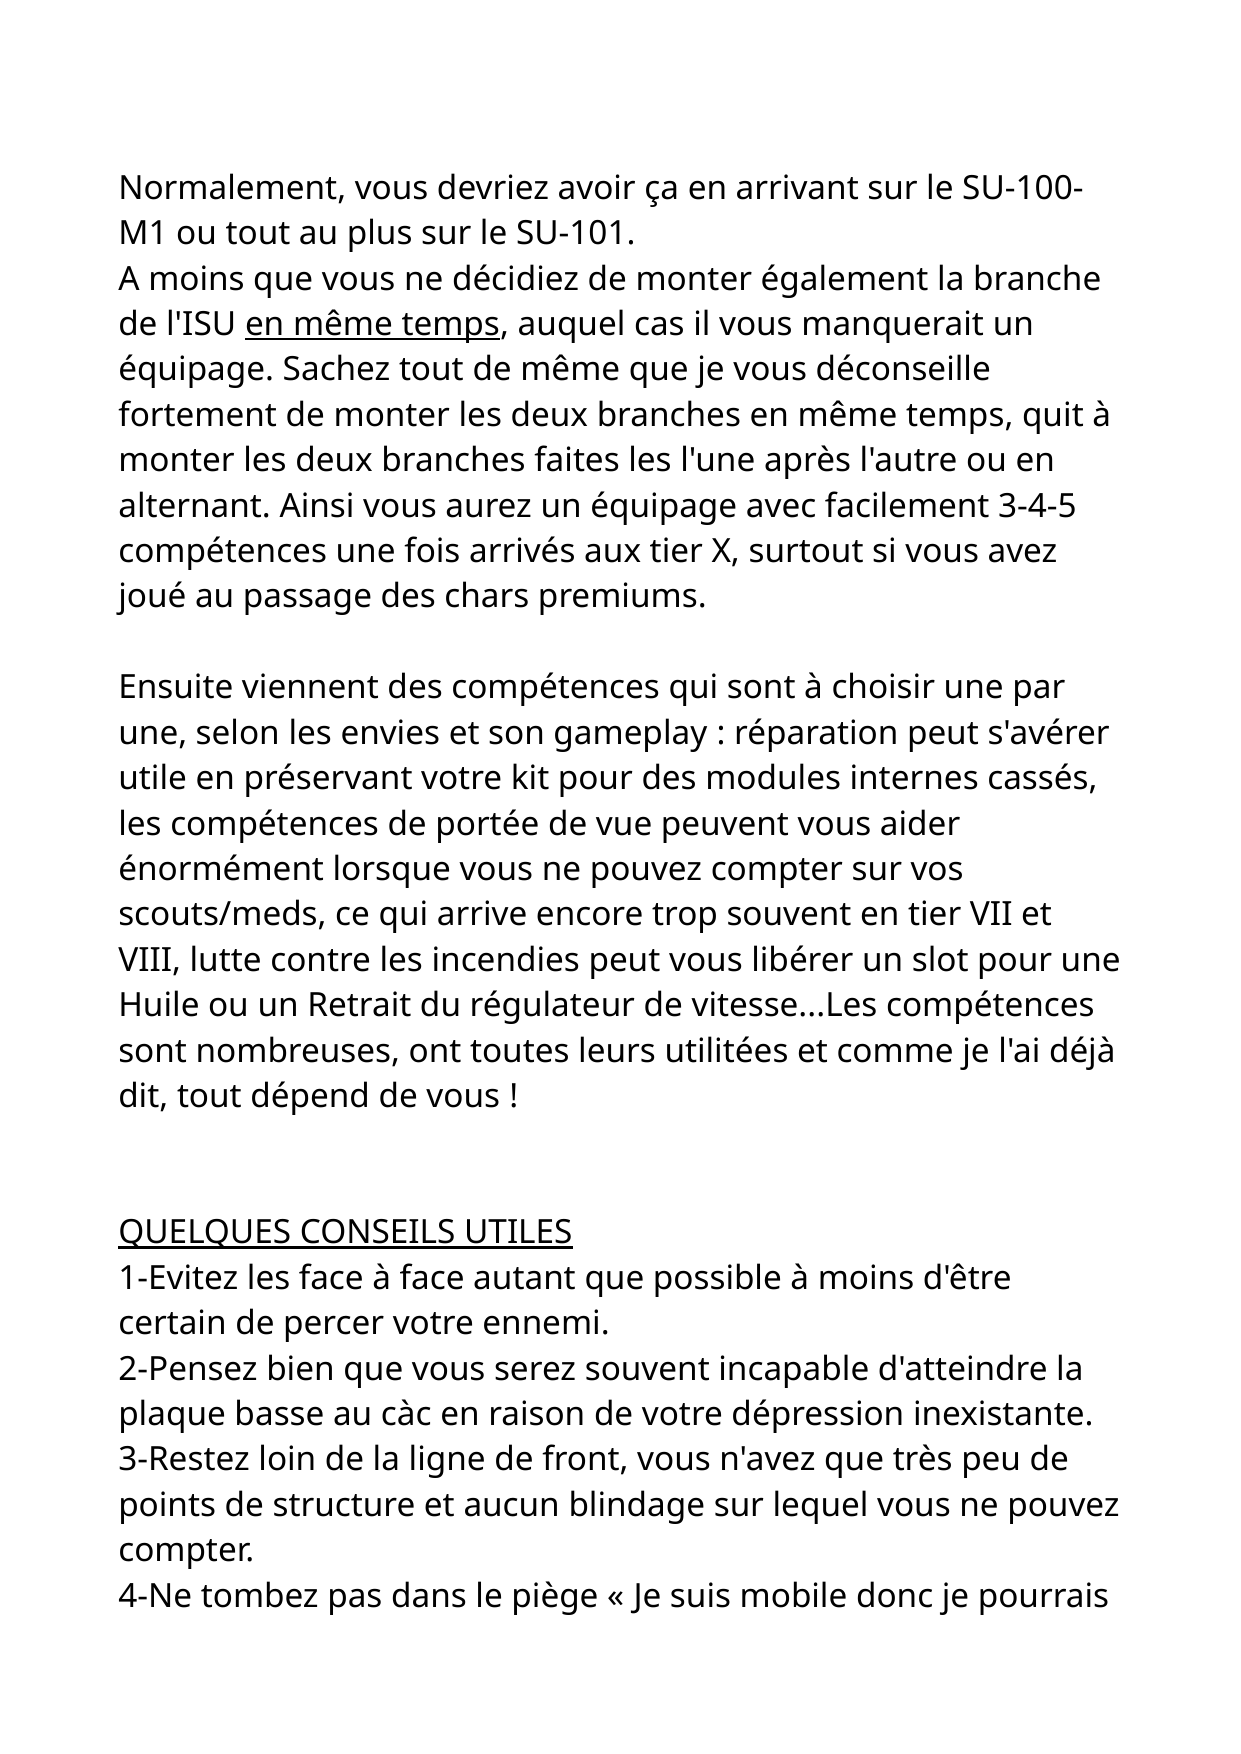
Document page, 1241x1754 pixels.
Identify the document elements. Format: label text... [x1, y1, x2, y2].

text 1-Evitez les face à face autant que possible à moins d'être certain de percer votre ennemi. [118, 1253, 1122, 1344]
text 3-Restez loin de la ligne de front, vous n'avez que très peu de points de structure et aucun blindage sur lequel vous ne pouvez compter. [118, 1435, 1122, 1571]
text 4-Ne tombez pas dans le piège « Je suis mobile donc je pourrais [118, 1571, 1122, 1617]
text 2-Pensez bien que vous serez souvent incapable d'atteindre la plaque basse au càc en raison de votre dépression inexistante. [118, 1344, 1122, 1435]
text Ensuite viennent des compétences qui sont à choisir une par une, selon les envies et son gameplay : réparation peut s'avérer utile en préservant votre kit pour des modules internes cassés, les compétences de portée de vue peuvent vous aider énormément lorsque vous ne pouvez compter sur vos scouts/meds, ce qui arrive encore trop souvent en tier VII et VIII, lutte contre les incendies peut vous libérer un slot pour une Huile ou un Retrait du régulateur de vitesse...Les compétences sont nombreuses, ont toutes leurs utilitées et comme je l'ai déjà dit, tout dépend de vous ! [118, 663, 1122, 1117]
text QUELQUES CONSEILS UTILES [118, 1208, 1122, 1253]
text Normalement, vous devriez avoir ça en arrivant sur le SU-100-M1 ou tout au plus sur le SU-101. [118, 163, 1122, 254]
text A moins que vous ne décidiez de monter également la branche de l'ISU en même temps, auquel cas il vous manquerait un équipage. Sachez tout de même que je vous déconseille fortement de monter les deux branches en même temps, quit à monter les deux branches faites les l'une après l'autre ou en alternant. Ainsi vous aurez un équipage avec facilement 3-4-5 compétences une fois arrivés aux tier X, surtout si vous avez joué au passage des chars premiums. [118, 254, 1122, 618]
